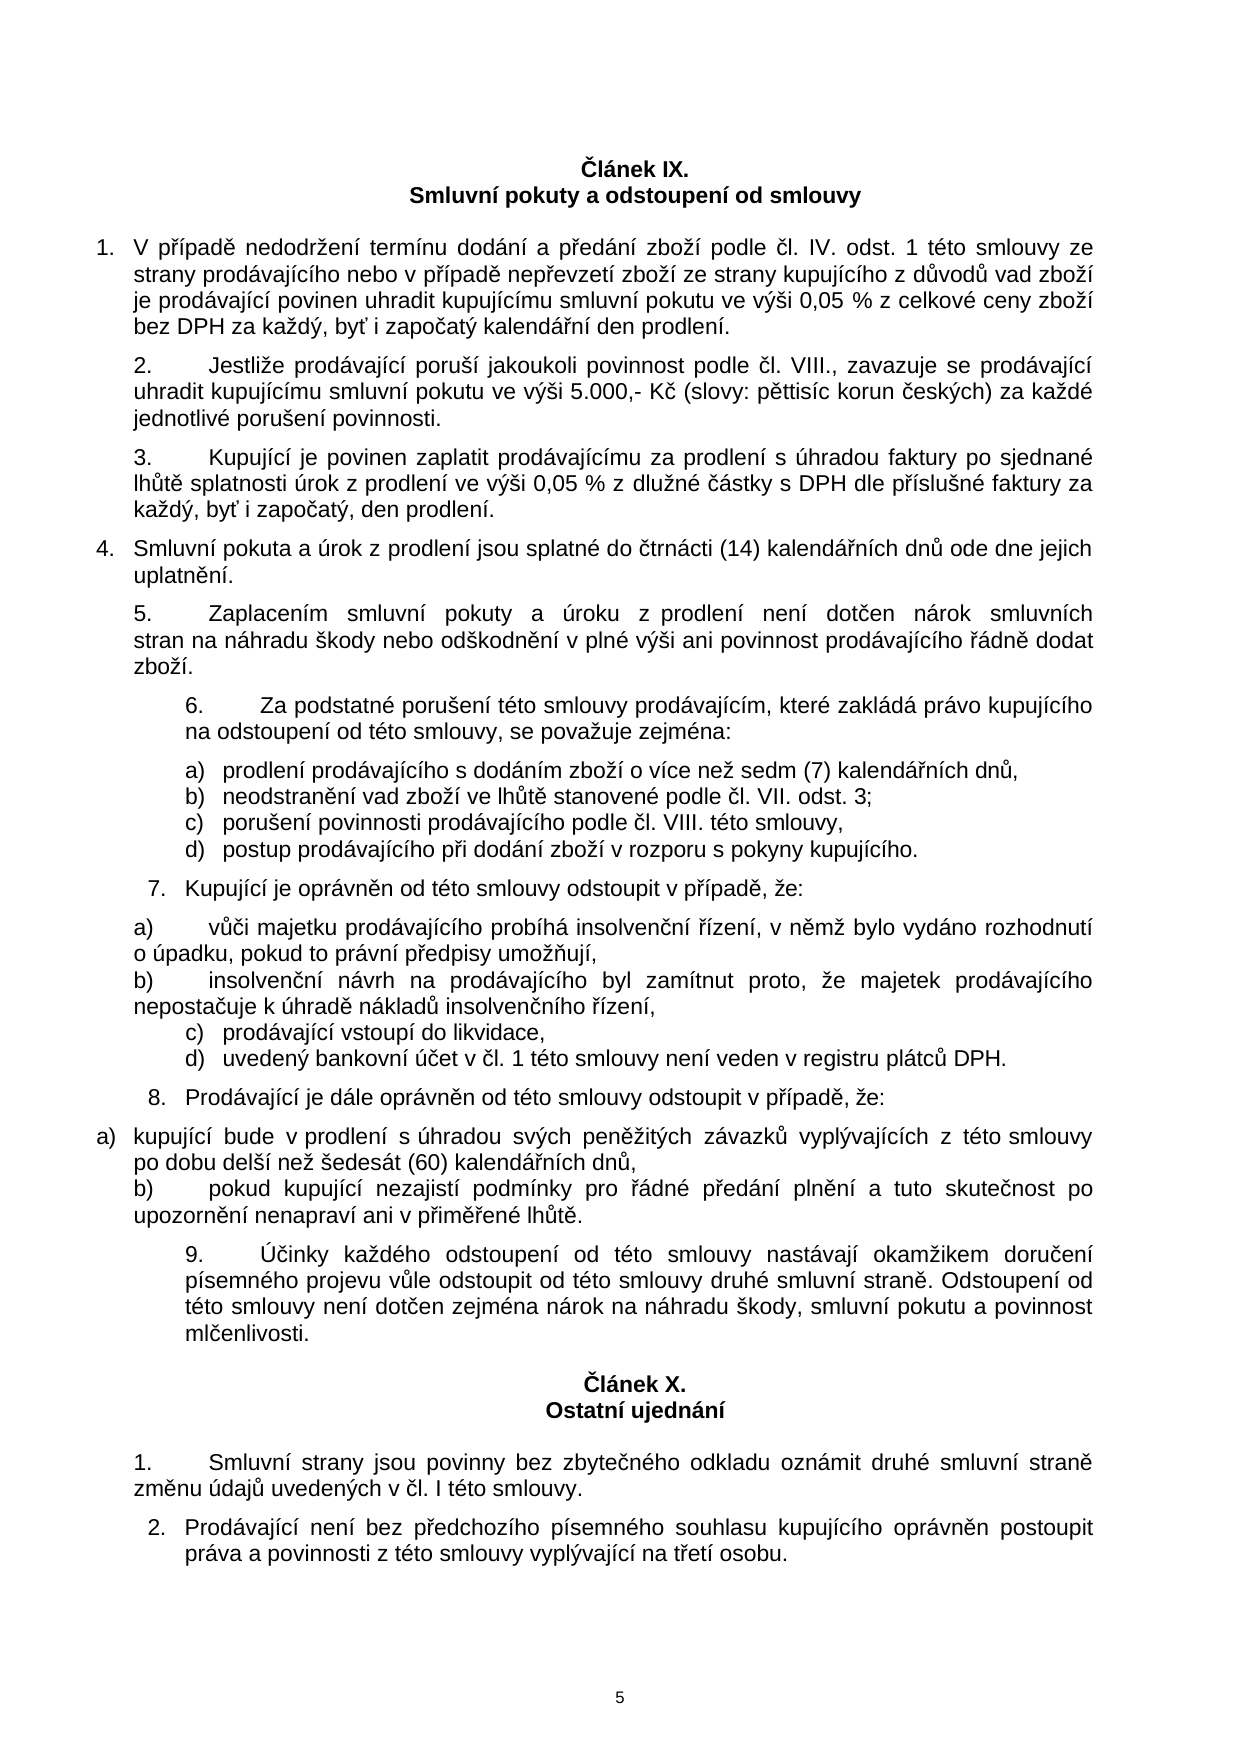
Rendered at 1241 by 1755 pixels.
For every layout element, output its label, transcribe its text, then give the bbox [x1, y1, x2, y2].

list vůči majetku prodávajícího probíhá insolvenční řízení, v němž bylo vydáno rozhodnutí o úpadku, pokud to právní předpisy umožňují, [133, 914, 1093, 967]
list Kupující je oprávněn od této smlouvy odstoupit v případě, že: [147, 875, 1188, 901]
list Jestliže prodávající poruší jakoukoli povinnost podle čl. VIII., zavazuje se prodávající uhradit kupujícímu smluvní pokutu ve výši 5.000,- Kč (slovy: pěttisíc korun českých) za každé jednotlivé porušení povinnosti. [133, 352, 1093, 431]
list pokud kupující nezajistí podmínky pro řádné předání plnění a tuto skutečnost po upozornění nenapraví ani v přiměřené lhůtě. [133, 1175, 1093, 1228]
list porušení povinnosti prodávajícího podle čl. VIII. této smlouvy, [185, 810, 1188, 836]
list neodstranění vad zboží ve lhůtě stanovené podle čl. VII. odst. 3; [185, 783, 1188, 810]
list prodlení prodávajícího s dodáním zboží o více než sedm (7) kalendářních dnů, [185, 757, 1188, 783]
list Prodávající není bez předchozího písemného souhlasu kupujícího oprávněn postoupit práva a povinnosti z této smlouvy vyplývající na třetí osobu. [147, 1514, 1093, 1567]
list Smluvní strany jsou povinny bez zbytečného odkladu oznámit druhé smluvní straně změnu údajů uvedených v čl. I této smlouvy. [133, 1449, 1093, 1501]
list kupující bude v prodlení s úhradou svých peněžitých závazků vyplývajících z této smlouvy po dobu delší než šedesát (60) kalendářních dnů, [96, 1123, 1093, 1175]
list postup prodávajícího při dodání zboží v rozporu s pokyny kupujícího. [185, 836, 1188, 862]
list Účinky každého odstoupení od této smlouvy nastávají okamžikem doručení písemného projevu vůle odstoupit od této smlouvy druhé smluvní straně. Odstoupení od této smlouvy není dotčen zejména nárok na náhradu škody, smluvní pokutu a povinnost mlčenlivosti. [185, 1241, 1093, 1346]
text Smluvní pokuty a odstoupení od smlouvy [133, 183, 1137, 209]
list Za podstatné porušení této smlouvy prodávajícím, které zakládá právo kupujícího na odstoupení od této smlouvy, se považuje zejména: [185, 692, 1093, 745]
list Zaplacením smluvní pokuty a úroku z prodlení není dotčen nárok smluvních stran na náhradu škody nebo odškodnění v plné výši ani povinnost prodávajícího řádně dodat zboží. [133, 600, 1093, 679]
list insolvenční návrh na prodávajícího byl zamítnut proto, že majetek prodávajícího nepostačuje k úhradě nákladů insolvenčního řízení, [133, 967, 1093, 1019]
list V případě nedodržení termínu dodání a předání zboží podle čl. IV. odst. 1 této smlouvy ze strany prodávajícího nebo v případě nepřevzetí zboží ze strany kupujícího z důvodů vad zboží je prodávající povinen uhradit kupujícímu smluvní pokutu ve výši 0,05 % z celkové ceny zboží bez DPH za každý, byť i započatý kalendářní den prodlení. [96, 234, 1093, 339]
subtitle Článek X. Ostatní ujednání [544, 1371, 725, 1424]
list uvedený bankovní účet v čl. 1 této smlouvy není veden v registru plátců DPH. [185, 1045, 1188, 1071]
list Prodávající je dále oprávněn od této smlouvy odstoupit v případě, že: [148, 1084, 1188, 1110]
list Kupující je povinen zaplatit prodávajícímu za prodlení s úhradou faktury po sjednané lhůtě splatnosti úrok z prodlení ve výši 0,05 % z dlužné částky s DPH dle příslušné faktury za každý, byť i započatý, den prodlení. [133, 443, 1093, 522]
list Smluvní pokuta a úrok z prodlení jsou splatné do čtrnácti (14) kalendářních dnů ode dne jejich uplatnění. [96, 535, 1093, 588]
subtitle Článek IX. [133, 157, 1137, 183]
list prodávající vstoupí do likvidace, [185, 1019, 1188, 1045]
